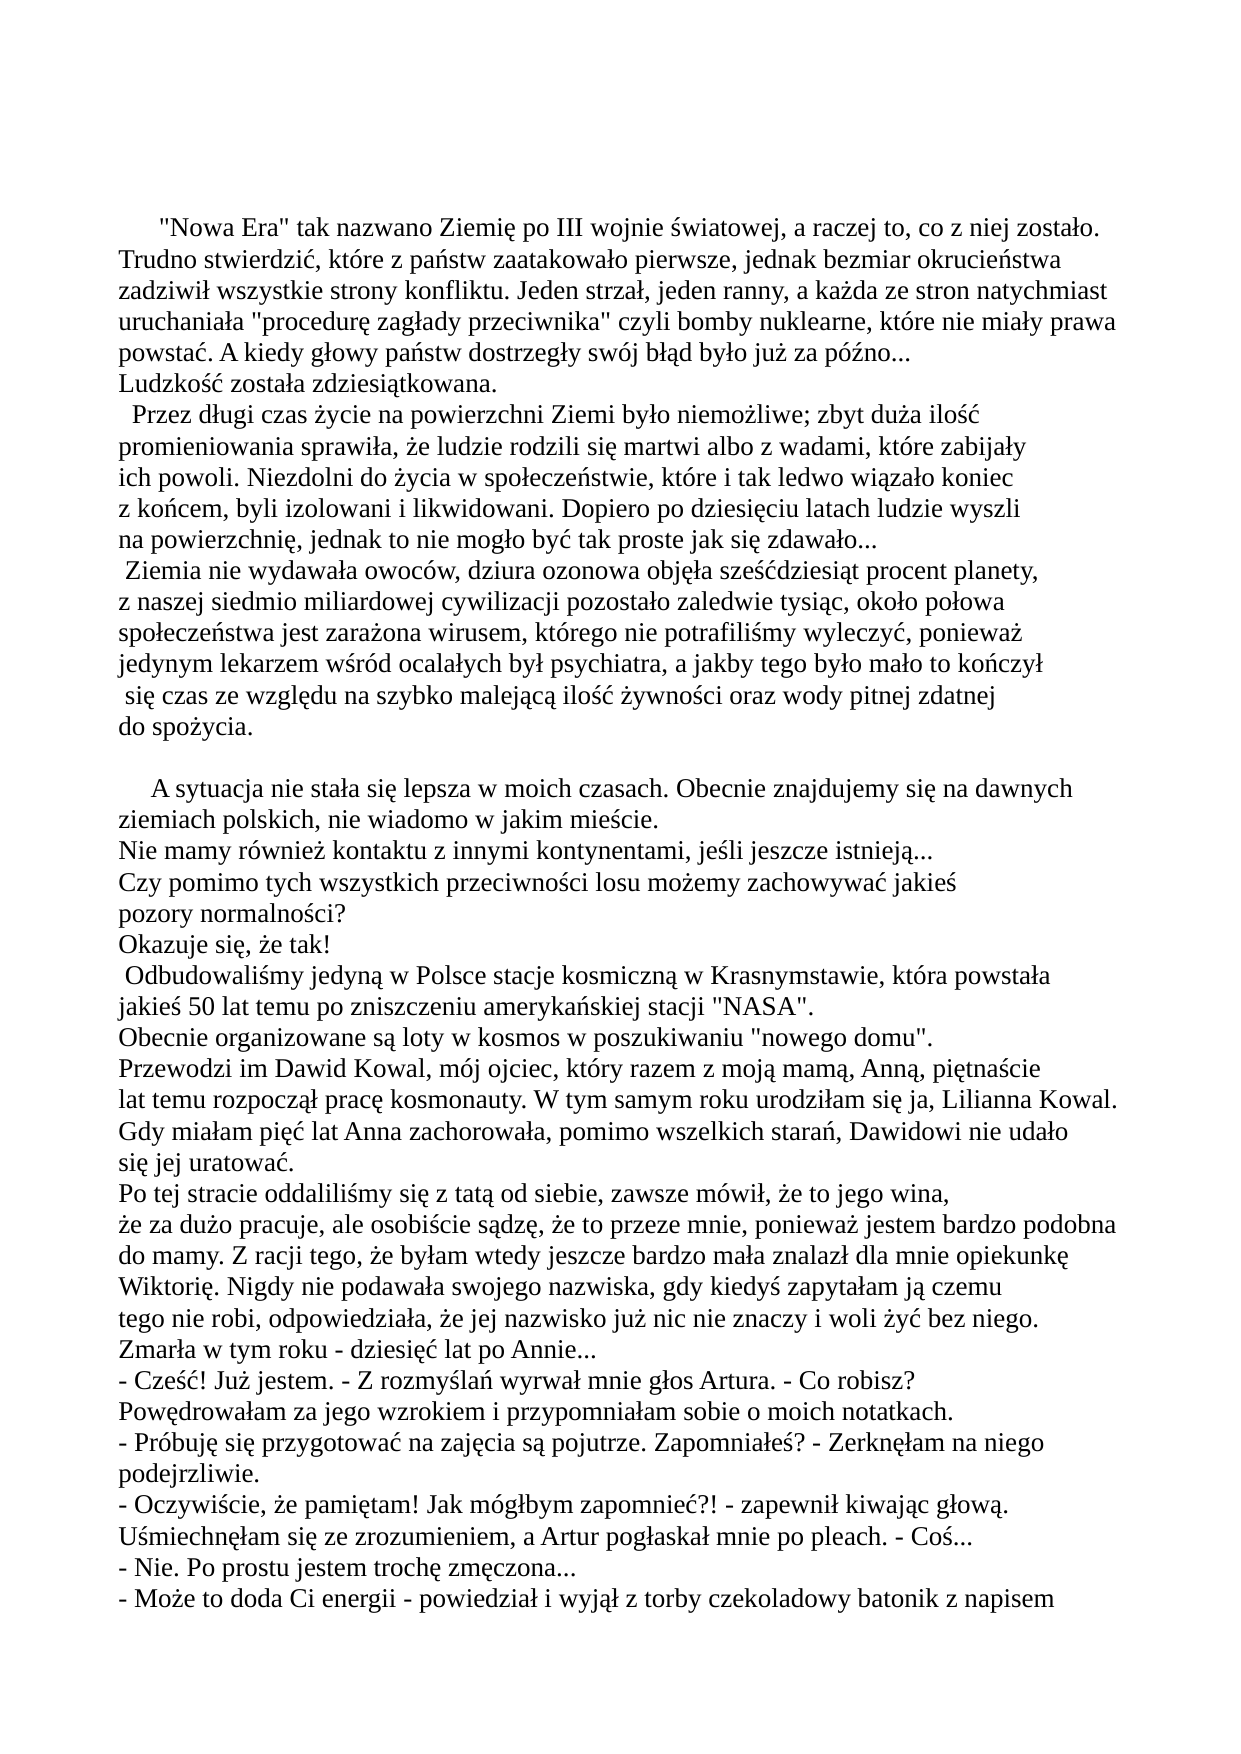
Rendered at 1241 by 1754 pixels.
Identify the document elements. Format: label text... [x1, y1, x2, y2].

text na powierzchnię, jednak to nie mogło być tak proste jak się zdawało... Ziemia nie wydawała owoców, dziura ozonowa objęła sześćdziesiąt procent planety, [118, 523, 1122, 585]
text - Może to doda Ci energii - powiedział i wyjął z torby czekoladowy batonik z napisem [118, 1582, 1122, 1613]
text Powędrowałam za jego wzrokiem i przypomniałam sobie o moich notatkach. [118, 1395, 1122, 1426]
text Odbudowaliśmy jedyną w Polsce stacje kosmiczną w Krasnymstawie, która powstała [118, 959, 1122, 990]
text Obecnie organizowane są loty w kosmos w poszukiwaniu "nowego domu". [118, 1021, 1122, 1052]
text Po tej stracie oddaliliśmy się z tatą od siebie, zawsze mówił, że to jego wina, [118, 1177, 1122, 1208]
text tego nie robi, odpowiedziała, że jej nazwisko już nic nie znaczy i woli żyć bez niego. [118, 1302, 1122, 1333]
text - Cześć! Już jestem. - Z rozmyślań wyrwał mnie głos Artura. - Co robisz? [118, 1364, 1122, 1395]
text Przez długi czas życie na powierzchni Ziemi było niemożliwe; zbyt duża ilość promieniowania sprawiła, że ludzie rodzili się martwi albo z wadami, które zabijały [118, 398, 1122, 461]
text lat temu rozpoczął pracę kosmonauty. W tym samym roku urodziłam się ja, Lilianna Kowal. Gdy miałam pięć lat Anna zachorowała, pomimo wszelkich starań, Dawidowi nie udało [118, 1084, 1122, 1146]
text do spożycia. [118, 710, 1122, 741]
text z końcem, byli izolowani i likwidowani. Dopiero po dziesięciu latach ludzie wyszli [118, 492, 1122, 523]
text - Nie. Po prostu jestem trochę zmęczona... [118, 1551, 1122, 1582]
text że za dużo pracuje, ale osobiście sądzę, że to przeze mnie, ponieważ jestem bardzo podobna do mamy. Z racji tego, że byłam wtedy jeszcze bardzo mała znalazł dla mnie opiekunkę Wiktorię. Nigdy nie podawała swojego nazwiska, gdy kiedyś zapytałam ją czemu [118, 1208, 1122, 1302]
text - Oczywiście, że pamiętam! Jak mógłbym zapomnieć?! - zapewnił kiwając głową. Uśmiechnęłam się ze zrozumieniem, a Artur pogłaskał mnie po pleach. - Coś... [118, 1488, 1122, 1551]
text pozory normalności? [118, 897, 1122, 928]
text A sytuacja nie stała się lepsza w moich czasach. Obecnie znajdujemy się na dawnych ziemiach polskich, nie wiadomo w jakim mieście. [118, 741, 1122, 834]
text Okazuje się, że tak! [118, 928, 1122, 959]
text Przewodzi im Dawid Kowal, mój ojciec, który razem z moją mamą, Anną, piętnaście [118, 1052, 1122, 1084]
text z naszej siedmio miliardowej cywilizacji pozostało zaledwie tysiąc, około połowa społeczeństwa jest zarażona wirusem, którego nie potrafiliśmy wyleczyć, ponieważ jedynym lekarzem wśród ocalałych był psychiatra, a jakby tego było mało to kończył [118, 585, 1122, 679]
text się jej uratować. [118, 1146, 1122, 1177]
text Nie mamy również kontaktu z innymi kontynentami, jeśli jeszcze istnieją... [118, 834, 1122, 866]
text "Nowa Era" tak nazwano Ziemię po III wojnie światowej, a raczej to, co z niej zostało. Trudno stwierdzić, które z państw zaatakowało pierwsze, jednak bezmiar okrucieństwa zadziwił wszystkie strony konfliktu. Jeden strzał, jeden ranny, a każda ze stron natychmiast uruchaniała "procedurę zagłady przeciwnika" czyli bomby nuklearne, które nie miały prawa powstać. A kiedy głowy państw dostrzegły swój błąd było już za późno... Ludzkość została zdziesiątkowana. [118, 212, 1122, 398]
text Zmarła w tym roku - dziesięć lat po Annie... [118, 1333, 1122, 1364]
text się czas ze względu na szybko malejącą ilość żywności oraz wody pitnej zdatnej [118, 679, 1122, 710]
text Czy pomimo tych wszystkich przeciwności losu możemy zachowywać jakieś [118, 866, 1122, 897]
text jakieś 50 lat temu po zniszczeniu amerykańskiej stacji "NASA". [118, 990, 1122, 1021]
text - Próbuję się przygotować na zajęcia są pojutrze. Zapomniałeś? - Zerknęłam na niego podejrzliwie. [118, 1426, 1122, 1488]
text ich powoli. Niezdolni do życia w społeczeństwie, które i tak ledwo wiązało koniec [118, 461, 1122, 492]
